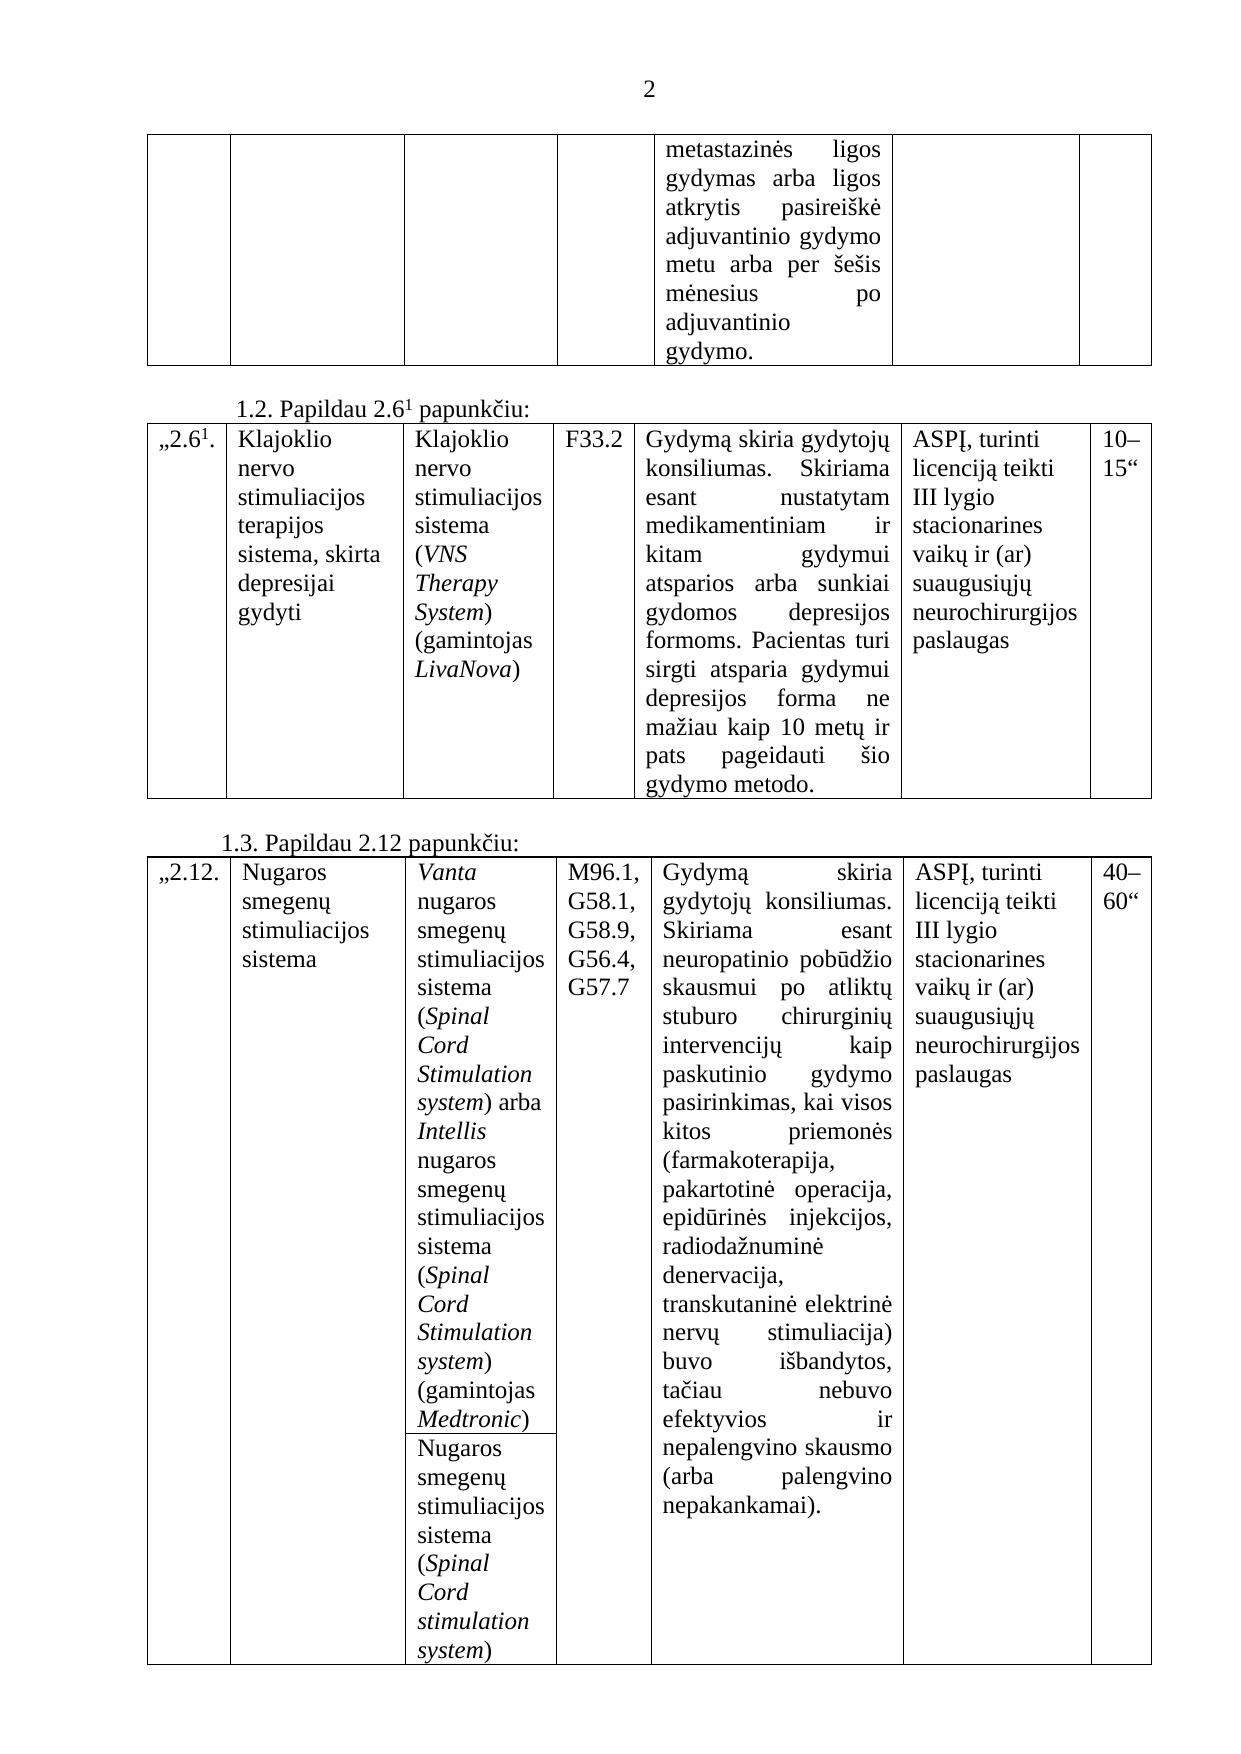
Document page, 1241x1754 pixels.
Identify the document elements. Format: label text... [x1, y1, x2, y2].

table_header [405, 135, 557, 364]
table_header [1080, 135, 1151, 364]
table_header [558, 135, 654, 364]
table_header [893, 135, 1079, 364]
table_header „2.12. [148, 858, 230, 1663]
table_header Nugaros smegenų stimuliacijos sistema [231, 858, 405, 1663]
table_header Gydymą skiria gydytojų konsiliumas. Skiriama esant nustatytam medikamentiniam ir kitam gydymui atsparios arba sunkiai gydomos depresijos formoms. Pacientas turi sirgti atsparia gydymui depresijos forma ne mažiau kaip 10 metų ir pats pageidauti šio gydymo metodo. [635, 424, 901, 798]
table_header ASPĮ, turinti licenciją teikti III lygio stacionarines vaikų ir (ar) suaugusiųjų neurochirurgijos paslaugas [904, 858, 1091, 1663]
table_header Klajoklio nervo stimuliacijos terapijos sistema, skirta depresijai gydyti [227, 424, 403, 798]
table_header F33.2 [554, 424, 634, 798]
table_header metastazinės ligos gydymas arba ligos atkrytis pasireiškė adjuvantinio gydymo metu arba per šešis mėnesius po adjuvantinio gydymo. [655, 135, 892, 364]
text 1.2. Papildau 2.61 papunkčiu: [147, 394, 1181, 423]
table_header ASPĮ, turinti licenciją teikti III lygio stacionarines vaikų ir (ar) suaugusiųjų neurochirurgijos paslaugas [902, 424, 1090, 798]
table_header Gydymą skiria gydytojų konsiliumas. Skiriama esant neuropatinio pobūdžio skausmui po atliktų stuburo chirurginių intervencijų kaip paskutinio gydymo pasirinkimas, kai visos kitos priemonės (farmakoterapija, pakartotinė operacija, epidūrinės injekcijos, radiodažnuminė denervacija, transkutaninė elektrinė nervų stimuliacija) buvo išbandytos, tačiau nebuvo efektyvios ir nepalengvino skausmo (arba palengvino nepakankamai). [652, 858, 903, 1663]
table_header [148, 135, 230, 364]
table_header M96.1, G58.1, G58.9, G56.4, G57.7 [557, 858, 651, 1663]
table_header [231, 135, 404, 364]
table_header 10–15“ [1091, 424, 1151, 798]
table_header Klajoklio nervo stimuliacijos sistema (VNS Therapy System) (gamintojas LivaNova) [404, 424, 553, 798]
text 1.3. Papildau 2.12 papunkčiu: [132, 828, 1181, 856]
table_header Vanta nugaros smegenų stimuliacijos sistema (Spinal Cord Stimulation system) arba Intellis nugaros smegenų stimuliacijos sistema (Spinal Cord Stimulation system) (gamintojas Medtronic) [406, 858, 556, 1432]
table_cell Nugaros smegenų stimuliacijos sistema (Spinal Cord stimulation system) [406, 1434, 556, 1663]
table_header 40–60“ [1092, 858, 1151, 1663]
table_header „2.61. [148, 424, 226, 798]
